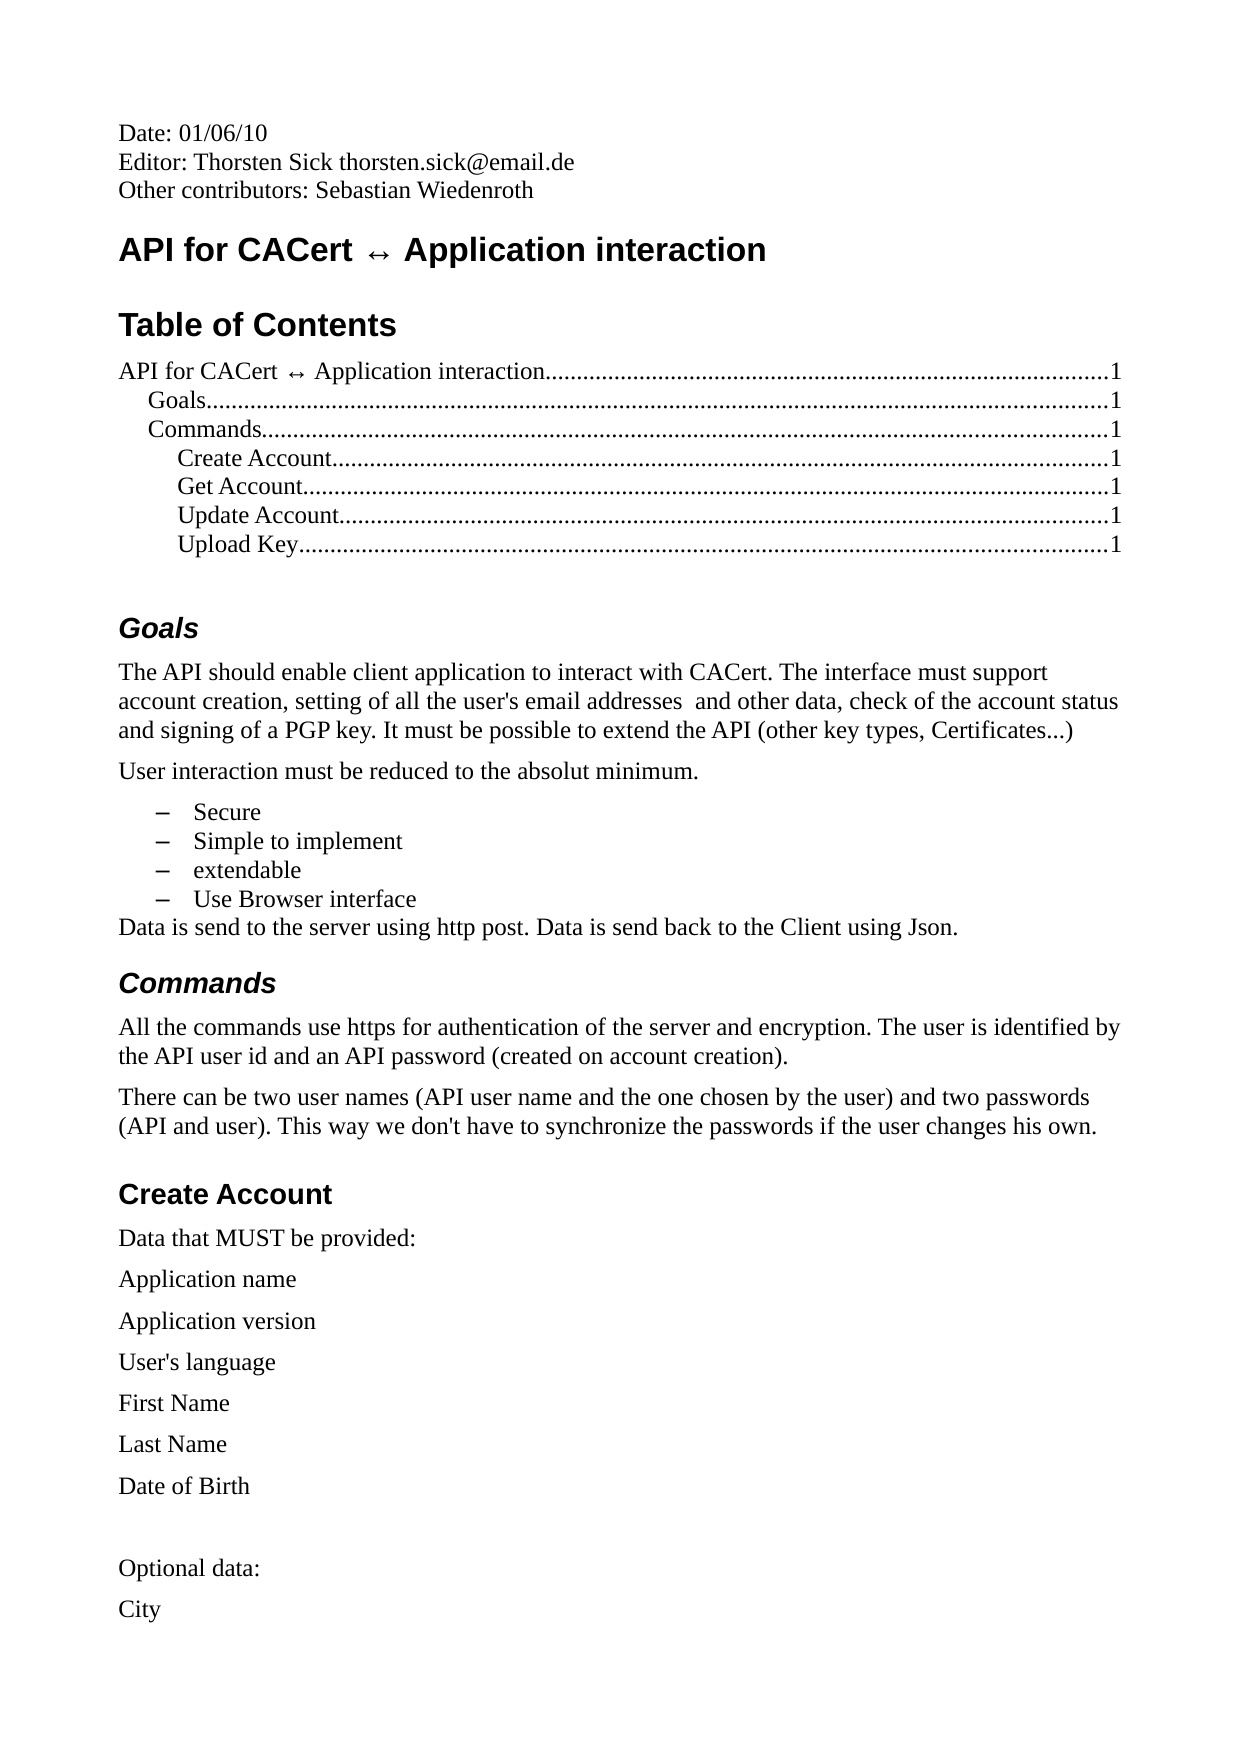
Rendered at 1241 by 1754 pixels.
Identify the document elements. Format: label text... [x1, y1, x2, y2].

text Date: 01/06/10 [118, 118, 1122, 147]
text Last Name [118, 1429, 1122, 1458]
subtitle Goals [118, 611, 1122, 645]
list Use Browser interface [156, 884, 1122, 912]
text User's language [118, 1347, 1122, 1376]
text Get Account 1 [177, 471, 1122, 500]
text Date of Birth [118, 1471, 1122, 1499]
text First Name [118, 1388, 1122, 1417]
subtitle Create Account [118, 1177, 1122, 1211]
list extendable [156, 855, 1122, 884]
text Update Account 1 [177, 500, 1122, 529]
text Optional data: [118, 1553, 1122, 1582]
text Data is send to the server using http post. Data is send back to the Client using Json. [118, 912, 1122, 941]
text Create Account 1 [177, 443, 1122, 471]
text Goals 1 [148, 385, 1122, 414]
text Commands 1 [148, 414, 1122, 443]
subtitle Commands [118, 966, 1122, 1000]
subtitle Table of Contents [118, 306, 1122, 344]
list Secure [156, 797, 1122, 826]
text Application name [118, 1264, 1122, 1293]
text Editor: Thorsten Sick thorsten.sick@email.de [118, 147, 1122, 176]
text User interaction must be reduced to the absolut minimum. [118, 756, 1122, 785]
text City [118, 1594, 1122, 1623]
subtitle API for CACert ↔ Application interaction [118, 229, 1122, 268]
text The API should enable client application to interact with CACert. The interface must support account creation, setting of all the user's email addresses and other data, check of the account status and signing of a PGP key. It must be possible to extend the API (other key types, Certificates...) [118, 657, 1122, 744]
text Application version [118, 1306, 1122, 1334]
text All the commands use https for authentication of the server and encryption. The user is identified by the API user id and an API password (created on account creation). [118, 1012, 1122, 1070]
text Other contributors: Sebastian Wiedenroth [118, 176, 1122, 204]
text There can be two user names (API user name and the one chosen by the user) and two passwords (API and user). This way we don't have to synchronize the passwords if the user changes his own. [118, 1082, 1122, 1140]
text Upload Key 1 [177, 529, 1122, 558]
list Simple to implement [156, 826, 1122, 855]
text Data that MUST be provided: [118, 1223, 1122, 1252]
text API for CACert ↔ Application interaction 1 [118, 356, 1122, 385]
